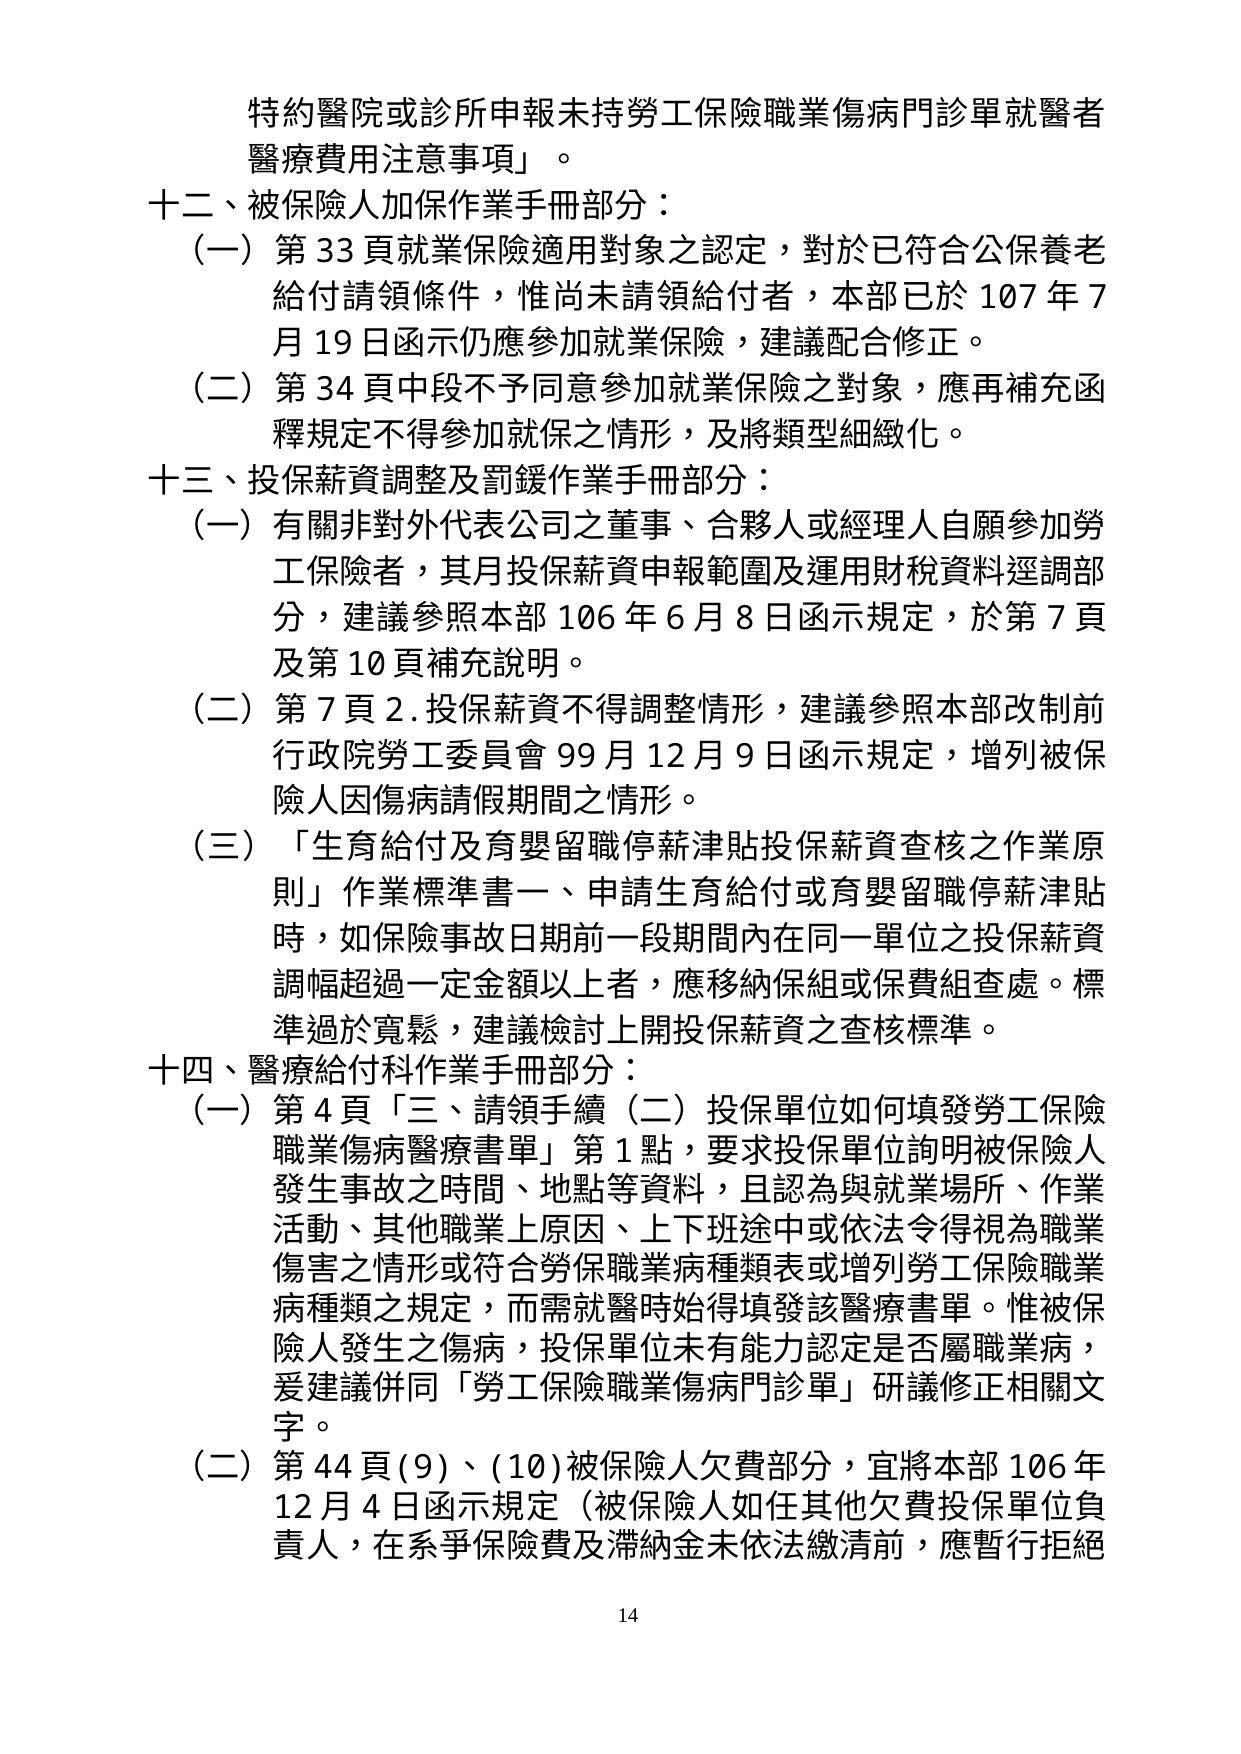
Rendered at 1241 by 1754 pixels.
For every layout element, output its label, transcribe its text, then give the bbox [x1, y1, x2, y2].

text （二）第44頁(9)、(10)被保險人欠費部分，宜將本部106年12月4日函示規定（被保險人如任其他欠費投保單位負責人，在系爭保險費及滯納金未依法繳清前，應暫行拒絕 [173, 1447, 1107, 1566]
text 特約醫院或診所申報未持勞工保險職業傷病門診單就醫者醫療費用注意事項」。 [148, 89, 1107, 180]
text 十四、醫療給付科作業手冊部分： [148, 1051, 1107, 1091]
text （二）第34頁中段不予同意參加就業保險之對象，應再補充函釋規定不得參加就保之情形，及將類型細緻化。 [173, 364, 1107, 455]
text （一）第4頁「三、請領手續（二）投保單位如何填發勞工保險職業傷病醫療書單」第1點，要求投保單位詢明被保險人發生事故之時間、地點等資料，且認為與就業場所、作業活動、其他職業上原因、上下班途中或依法令得視為職業傷害之情形或符合勞保職業病種類表或增列勞工保險職業病種類之規定，而需就醫時始得填發該醫療書單。惟被保險人發生之傷病，投保單位未有能力認定是否屬職業病，爰建議併同「勞工保險職業傷病門診單」研議修正相關文字。 [173, 1091, 1107, 1447]
text （三）「生育給付及育嬰留職停薪津貼投保薪資查核之作業原則」作業標準書一、申請生育給付或育嬰留職停薪津貼時，如保險事故日期前一段期間內在同一單位之投保薪資調幅超過一定金額以上者，應移納保組或保費組查處。標準過於寬鬆，建議檢討上開投保薪資之查核標準。 [173, 822, 1107, 1051]
text （一）第33頁就業保險適用對象之認定，對於已符合公保養老給付請領條件，惟尚未請領給付者，本部已於107年7月19日函示仍應參加就業保險，建議配合修正。 [173, 226, 1107, 364]
text 十二、被保險人加保作業手冊部分： [148, 180, 1107, 226]
text （一）有關非對外代表公司之董事、合夥人或經理人自願參加勞工保險者，其月投保薪資申報範圍及運用財稅資料逕調部分，建議參照本部106年6月8日函示規定，於第7頁及第10頁補充說明。 [173, 501, 1107, 684]
text 十三、投保薪資調整及罰鍰作業手冊部分： [148, 455, 1107, 501]
text （二）第7頁2.投保薪資不得調整情形，建議參照本部改制前行政院勞工委員會99月12月9日函示規定，增列被保險人因傷病請假期間之情形。 [173, 684, 1107, 822]
